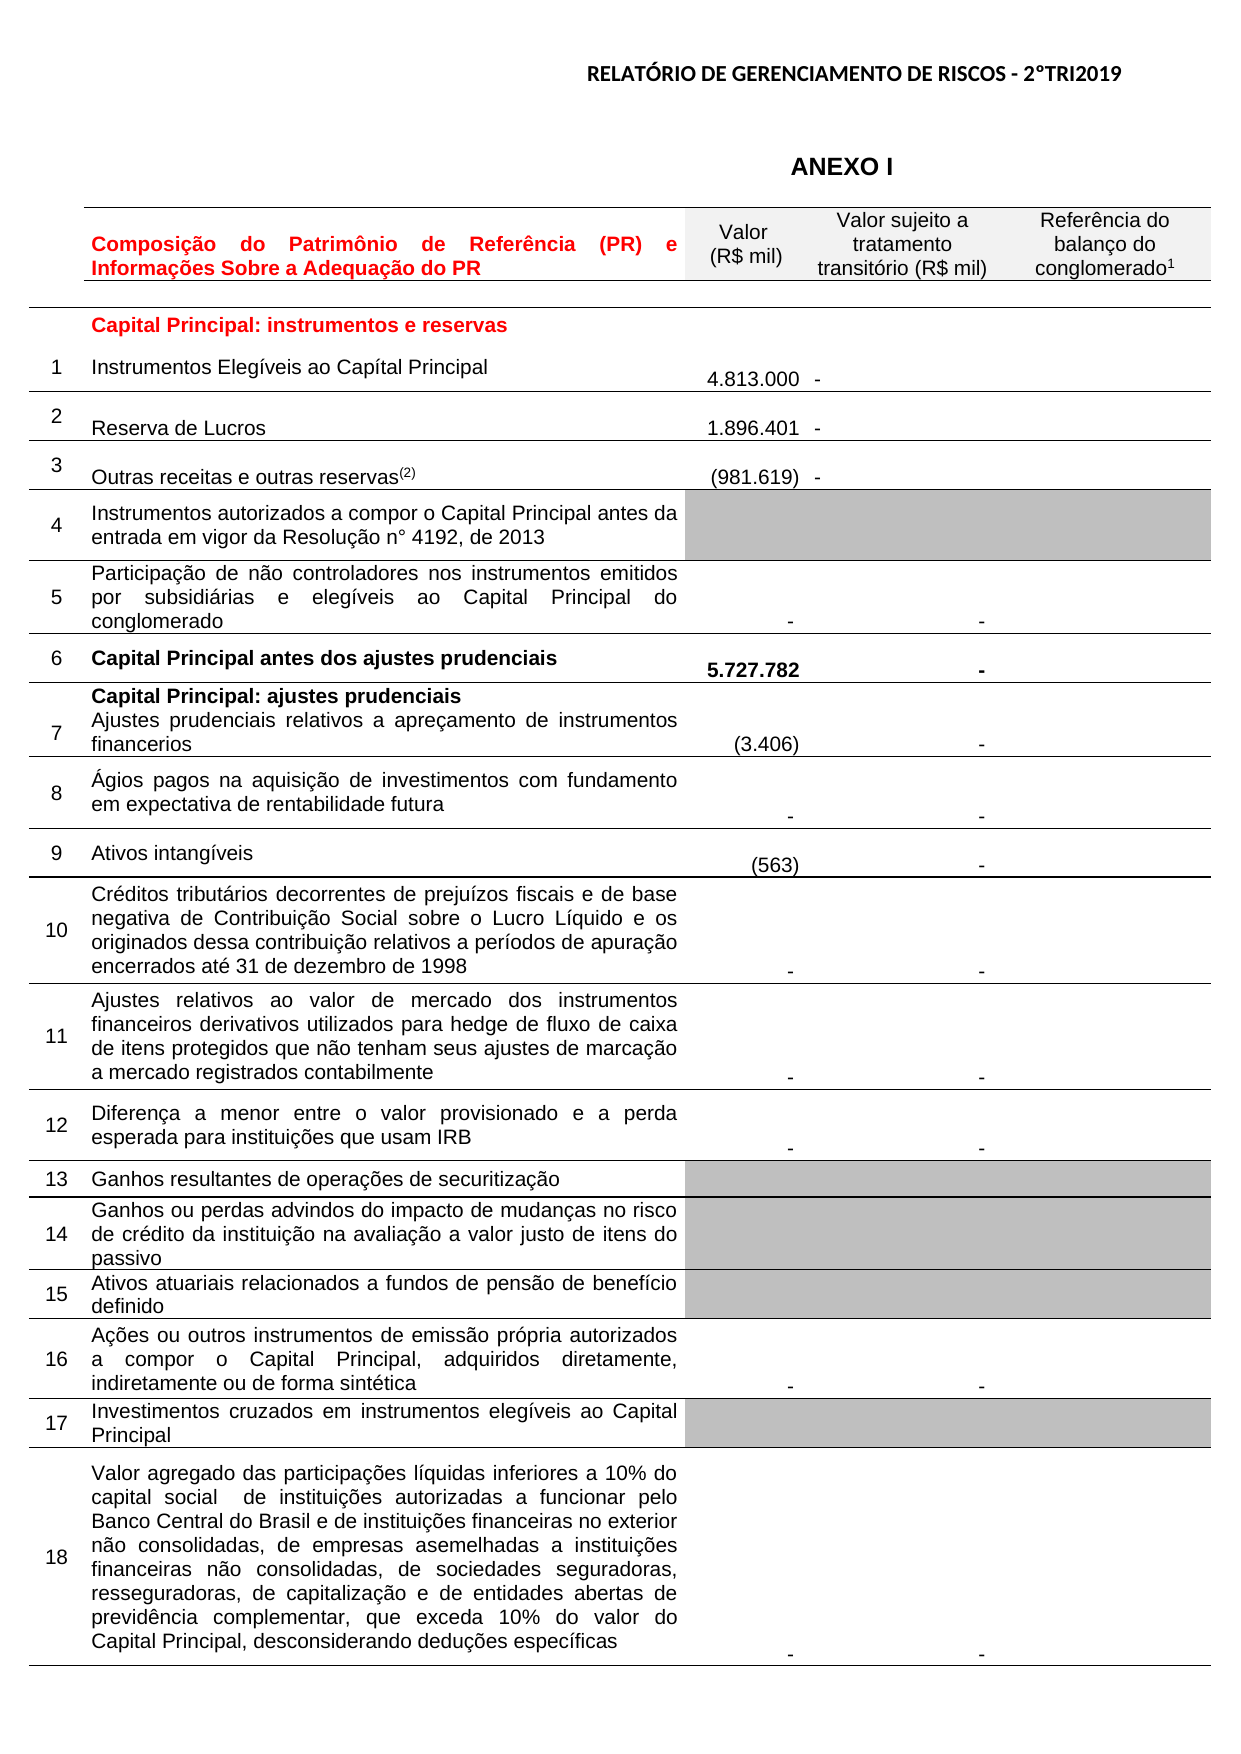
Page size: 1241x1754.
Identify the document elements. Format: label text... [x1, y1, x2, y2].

table_cell - [685, 1090, 807, 1160]
table_cell 12 [29, 1090, 84, 1160]
table_cell [685, 1270, 807, 1318]
table_cell [998, 634, 1211, 682]
table_cell [807, 683, 998, 708]
table_cell [807, 1399, 998, 1447]
table_cell [807, 1161, 998, 1196]
table_cell (981.619) [685, 441, 807, 489]
table_cell [998, 878, 1211, 983]
table_cell 18 [29, 1448, 84, 1665]
table_cell [998, 708, 1211, 756]
table_cell Ágios pagos na aquisição de investimentos com fundamento em expectativa de rentabilidade futura [84, 757, 685, 827]
table_cell 2 [29, 392, 84, 440]
table_cell - [807, 1448, 998, 1665]
table_header [29, 148, 84, 181]
table_cell 4.813.000 [685, 343, 807, 391]
table_cell [998, 984, 1211, 1089]
table_cell [998, 1198, 1211, 1269]
table_cell - [807, 561, 998, 633]
table_cell [998, 683, 1211, 708]
table_cell Ações ou outros instrumentos de emissão própria autorizados a compor o Capital Principal, adquiridos diretamente, indiretamente ou de forma sintética [84, 1319, 685, 1398]
table_cell 14 [29, 1198, 84, 1269]
table_cell 1.896.401 [685, 392, 807, 440]
table_cell [807, 281, 998, 307]
table_header [84, 148, 685, 181]
table_header ANEXO I [685, 148, 998, 181]
table_cell 1 [29, 343, 84, 391]
table_cell Outras receitas e outras reservas(2) [84, 441, 685, 489]
table_cell 5 [29, 561, 84, 633]
table_cell [998, 281, 1211, 307]
table_cell [807, 490, 998, 560]
table_cell Ganhos ou perdas advindos do impacto de mudanças no risco de crédito da instituição na avaliação a valor justo de itens do passivo [84, 1198, 685, 1269]
table_cell Ajustes prudenciais relativos a apreçamento de instrumentos financerios [84, 708, 685, 756]
table_cell [998, 1399, 1211, 1447]
table_cell 15 [29, 1270, 84, 1318]
table_cell - [807, 984, 998, 1089]
table_cell - [685, 878, 807, 983]
table_cell [84, 181, 685, 207]
table_cell Investimentos cruzados em instrumentos elegíveis ao Capital Principal [84, 1399, 685, 1447]
table_cell - [685, 1319, 807, 1398]
table_cell - [807, 441, 998, 489]
table_cell [998, 343, 1211, 391]
table_cell 17 [29, 1399, 84, 1447]
table_cell Reserva de Lucros [84, 392, 685, 440]
table_cell 9 [29, 829, 84, 876]
table_cell Instrumentos autorizados a compor o Capital Principal antes da entrada em vigor da Resolução n° 4192, de 2013 [84, 490, 685, 560]
table_cell [998, 829, 1211, 876]
table_cell Valor (R$ mil) [685, 208, 807, 280]
table_cell - [685, 757, 807, 827]
table_cell Ativos atuariais relacionados a fundos de pensão de benefício definido [84, 1270, 685, 1318]
table_cell - [685, 561, 807, 633]
table_cell [685, 683, 807, 708]
table_cell [685, 281, 807, 307]
table_cell [685, 181, 807, 207]
table_cell (3.406) [685, 708, 807, 756]
table_cell [29, 280, 84, 307]
table_cell [807, 1198, 998, 1269]
table_cell - [807, 708, 998, 756]
table_header [998, 148, 1211, 181]
table_cell Capital Principal antes dos ajustes prudenciais [84, 634, 685, 682]
table_cell Capital Principal: instrumentos e reservas [84, 308, 685, 343]
table_cell [998, 561, 1211, 633]
table_cell 7 [29, 708, 84, 756]
table_cell - [685, 984, 807, 1089]
table_cell [807, 181, 998, 207]
table_cell Ajustes relativos ao valor de mercado dos instrumentos financeiros derivativos utilizados para hedge de fluxo de caixa de itens protegidos que não tenham seus ajustes de marcação a mercado registrados contabilmente [84, 984, 685, 1089]
table_cell [998, 1161, 1211, 1196]
table_cell [998, 1319, 1211, 1398]
table_cell [998, 490, 1211, 560]
table_cell 4 [29, 490, 84, 560]
table_cell [998, 441, 1211, 489]
table_cell [998, 392, 1211, 440]
table_cell [998, 181, 1211, 207]
table_cell [29, 683, 84, 708]
table_cell 8 [29, 757, 84, 827]
table_cell Participação de não controladores nos instrumentos emitidos por subsidiárias e elegíveis ao Capital Principal do conglomerado [84, 561, 685, 633]
table_cell [685, 1198, 807, 1269]
table_cell 3 [29, 441, 84, 489]
table_cell [807, 308, 998, 343]
table_cell [685, 1161, 807, 1196]
table_cell - [685, 1448, 807, 1665]
table_cell Ganhos resultantes de operações de securitização [84, 1161, 685, 1196]
table_cell Instrumentos Elegíveis ao Capítal Principal [84, 343, 685, 391]
table_cell 11 [29, 984, 84, 1089]
table_cell [84, 281, 685, 307]
table_cell - [807, 1319, 998, 1398]
table_cell Ativos intangíveis [84, 829, 685, 876]
table_cell Composição do Patrimônio de Referência (PR) e Informações Sobre a Adequação do PR [84, 208, 685, 280]
table_cell 5.727.782 [685, 634, 807, 682]
table_cell [29, 207, 84, 280]
table_cell 13 [29, 1161, 84, 1196]
table_cell [998, 757, 1211, 827]
table_cell - [807, 634, 998, 682]
table_cell - [807, 1090, 998, 1160]
table_cell Créditos tributários decorrentes de prejuízos fiscais e de base negativa de Contribuição Social sobre o Lucro Líquido e os originados dessa contribuição relativos a períodos de apuração encerrados até 31 de dezembro de 1998 [84, 878, 685, 983]
table_cell [685, 490, 807, 560]
table_cell [685, 1399, 807, 1447]
table_cell - [807, 829, 998, 876]
table_cell [685, 308, 807, 343]
table_cell [998, 1448, 1211, 1665]
table_cell [998, 308, 1211, 343]
table_cell - [807, 878, 998, 983]
table_cell 10 [29, 878, 84, 983]
table_cell [29, 181, 84, 207]
table_cell 6 [29, 634, 84, 682]
table_cell Valor agregado das participações líquidas inferiores a 10% do capital social de instituições autorizadas a funcionar pelo Banco Central do Brasil e de instituições financeiras no exterior não consolidadas, de empresas asemelhadas a instituições financeiras não consolidadas, de sociedades seguradoras, resseguradoras, de capitalização e de entidades abertas de previdência complementar, que exceda 10% do valor do Capital Principal, desconsiderando deduções específicas [84, 1448, 685, 1665]
table_cell (563) [685, 829, 807, 876]
table_cell [807, 1270, 998, 1318]
table_cell Capital Principal: ajustes prudenciais [84, 683, 685, 708]
table_cell [998, 1270, 1211, 1318]
table_cell [29, 308, 84, 343]
table_cell - [807, 757, 998, 827]
table_cell [998, 1090, 1211, 1160]
table_cell Diferença a menor entre o valor provisionado e a perda esperada para instituições que usam IRB [84, 1090, 685, 1160]
table_cell 16 [29, 1319, 84, 1398]
table_cell - [807, 343, 998, 391]
table_cell - [807, 392, 998, 440]
table_cell Referência do balanço do conglomerado1 [998, 208, 1211, 280]
table_cell Valor sujeito a tratamento transitório (R$ mil) [807, 208, 998, 280]
